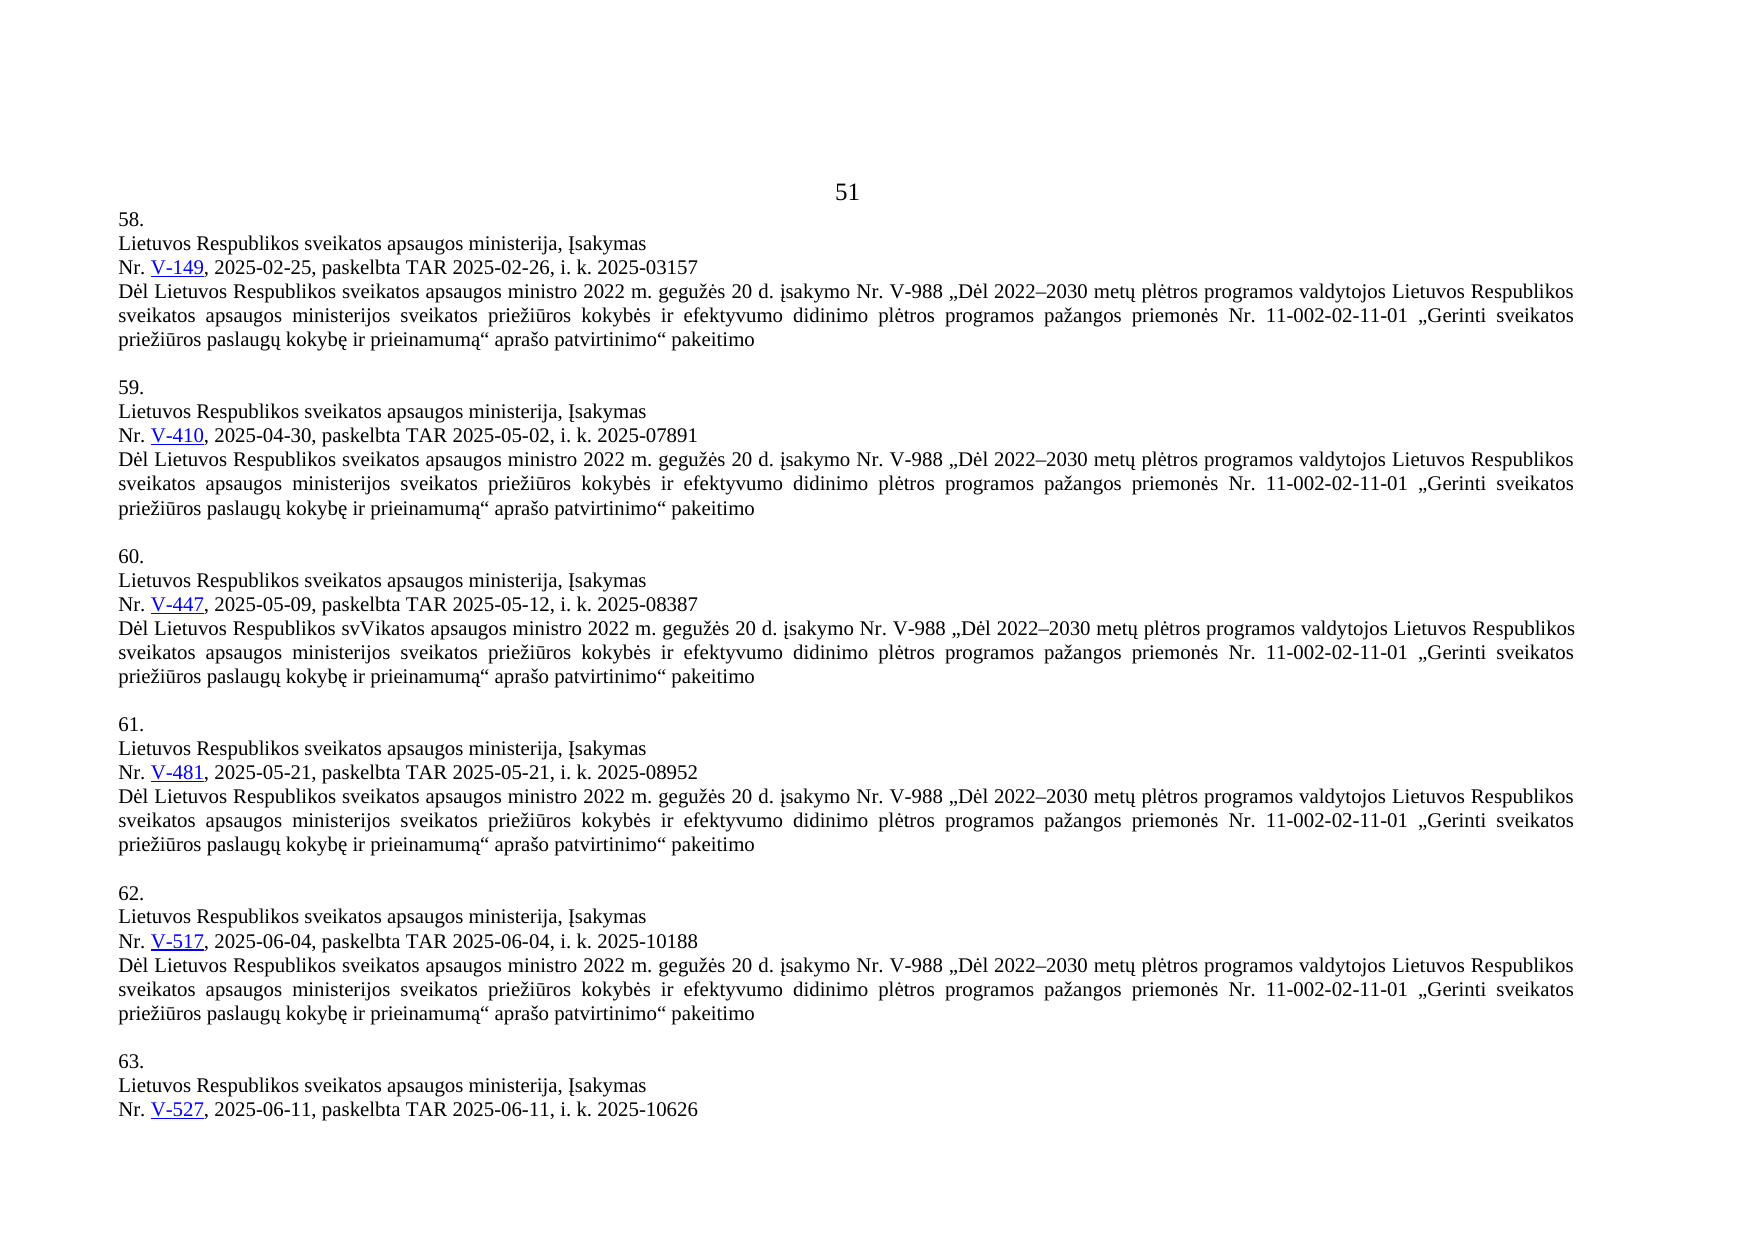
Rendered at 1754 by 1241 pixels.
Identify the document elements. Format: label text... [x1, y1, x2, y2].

text Nr. V-517, 2025-06-04, paskelbta TAR 2025-06-04, i. k. 2025-10188 [118, 928, 1577, 953]
text Dėl Lietuvos Respublikos svVikatos apsaugos ministro 2022 m. gegužės 20 d. įsakymo Nr. V-988 „Dėl 2022–2030 metų plėtros programos valdytojos Lietuvos Respublikos sveikatos apsaugos ministerijos sveikatos priežiūros kokybės ir efektyvumo didinimo plėtros programos pažangos priemonės Nr. 11-002-02-11-01 „Gerinti sveikatos priežiūros paslaugų kokybę ir prieinamumą“ aprašo patvirtinimo“ pakeitimo [118, 616, 1577, 688]
text Nr. V-447, 2025-05-09, paskelbta TAR 2025-05-12, i. k. 2025-08387 [118, 592, 1577, 616]
text Lietuvos Respublikos sveikatos apsaugos ministerija, Įsakymas [118, 904, 1577, 928]
text 58. [118, 207, 1577, 231]
text Lietuvos Respublikos sveikatos apsaugos ministerija, Įsakymas [118, 736, 1577, 760]
text Dėl Lietuvos Respublikos sveikatos apsaugos ministro 2022 m. gegužės 20 d. įsakymo Nr. V-988 „Dėl 2022–2030 metų plėtros programos valdytojos Lietuvos Respublikos sveikatos apsaugos ministerijos sveikatos priežiūros kokybės ir efektyvumo didinimo plėtros programos pažangos priemonės Nr. 11-002-02-11-01 „Gerinti sveikatos priežiūros paslaugų kokybę ir prieinamumą“ aprašo patvirtinimo“ pakeitimo [118, 953, 1577, 1025]
text Nr. V-410, 2025-04-30, paskelbta TAR 2025-05-02, i. k. 2025-07891 [118, 423, 1577, 447]
text 59. [118, 375, 1577, 399]
text Nr. V-527, 2025-06-11, paskelbta TAR 2025-06-11, i. k. 2025-10626 [118, 1097, 1577, 1121]
text Nr. V-149, 2025-02-25, paskelbta TAR 2025-02-26, i. k. 2025-03157 [118, 255, 1577, 279]
text Dėl Lietuvos Respublikos sveikatos apsaugos ministro 2022 m. gegužės 20 d. įsakymo Nr. V-988 „Dėl 2022–2030 metų plėtros programos valdytojos Lietuvos Respublikos sveikatos apsaugos ministerijos sveikatos priežiūros kokybės ir efektyvumo didinimo plėtros programos pažangos priemonės Nr. 11-002-02-11-01 „Gerinti sveikatos priežiūros paslaugų kokybę ir prieinamumą“ aprašo patvirtinimo“ pakeitimo [118, 784, 1577, 856]
text Dėl Lietuvos Respublikos sveikatos apsaugos ministro 2022 m. gegužės 20 d. įsakymo Nr. V-988 „Dėl 2022–2030 metų plėtros programos valdytojos Lietuvos Respublikos sveikatos apsaugos ministerijos sveikatos priežiūros kokybės ir efektyvumo didinimo plėtros programos pažangos priemonės Nr. 11-002-02-11-01 „Gerinti sveikatos priežiūros paslaugų kokybę ir prieinamumą“ aprašo patvirtinimo“ pakeitimo [118, 447, 1577, 519]
text Lietuvos Respublikos sveikatos apsaugos ministerija, Įsakymas [118, 1073, 1577, 1097]
text 62. [118, 880, 1577, 904]
text 63. [118, 1049, 1577, 1073]
text 60. [118, 543, 1577, 568]
text Lietuvos Respublikos sveikatos apsaugos ministerija, Įsakymas [118, 568, 1577, 592]
text Lietuvos Respublikos sveikatos apsaugos ministerija, Įsakymas [118, 399, 1577, 423]
text Nr. V-481, 2025-05-21, paskelbta TAR 2025-05-21, i. k. 2025-08952 [118, 760, 1577, 784]
text 61. [118, 712, 1577, 736]
text Lietuvos Respublikos sveikatos apsaugos ministerija, Įsakymas [118, 231, 1577, 255]
text Dėl Lietuvos Respublikos sveikatos apsaugos ministro 2022 m. gegužės 20 d. įsakymo Nr. V-988 „Dėl 2022–2030 metų plėtros programos valdytojos Lietuvos Respublikos sveikatos apsaugos ministerijos sveikatos priežiūros kokybės ir efektyvumo didinimo plėtros programos pažangos priemonės Nr. 11-002-02-11-01 „Gerinti sveikatos priežiūros paslaugų kokybę ir prieinamumą“ aprašo patvirtinimo“ pakeitimo [118, 279, 1577, 351]
